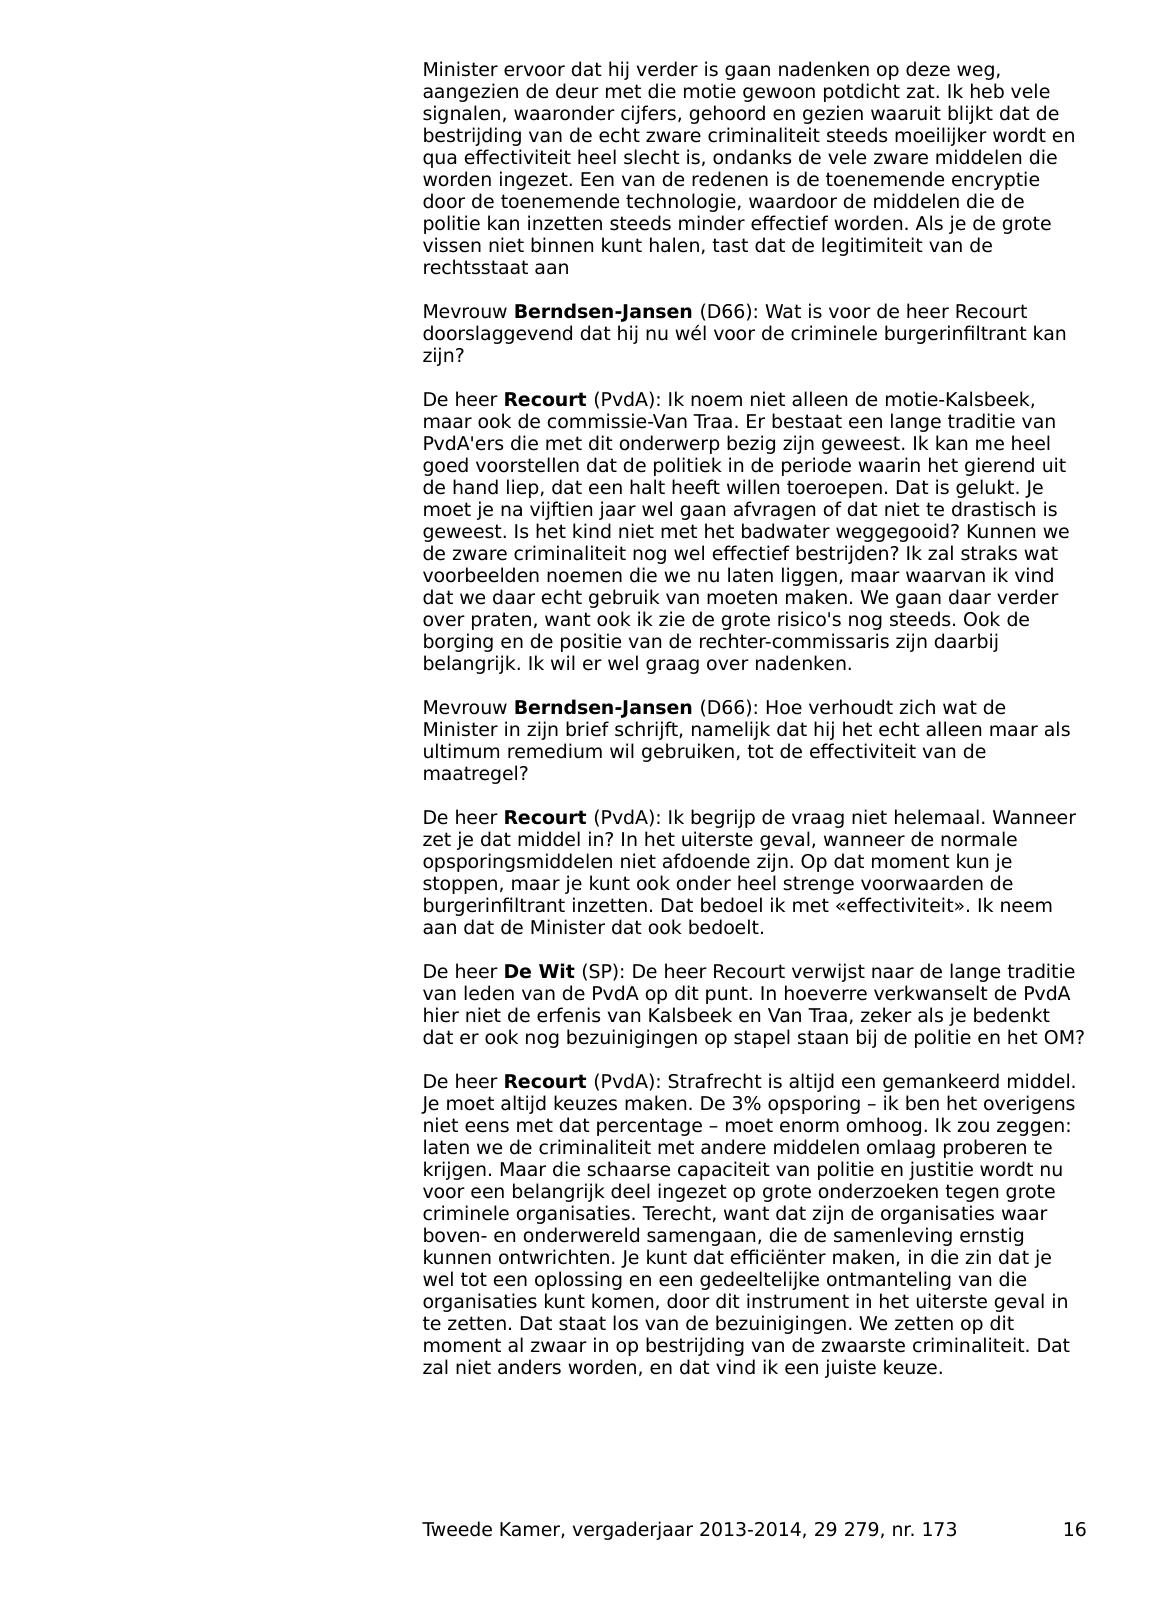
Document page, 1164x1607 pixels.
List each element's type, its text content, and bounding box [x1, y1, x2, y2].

text De heer Recourt (PvdA): Ik noem niet alleen de motie-Kalsbeek, maar ook de commissie-Van Traa. Er bestaat een lange traditie van PvdA'ers die met dit onderwerp bezig zijn geweest. Ik kan me heel goed voorstellen dat de politiek in de periode waarin het gierend uit de hand liep, dat een halt heeft willen toeroepen. Dat is gelukt. Je moet je na vijftien jaar wel gaan afvragen of dat niet te drastisch is geweest. Is het kind niet met het badwater weggegooid? Kunnen we de zware criminaliteit nog wel effectief bestrijden? Ik zal straks wat voorbeelden noemen die we nu laten liggen, maar waarvan ik vind dat we daar echt gebruik van moeten maken. We gaan daar verder over praten, want ook ik zie de grote risico's nog steeds. Ook de borging en de positie van de rechter-commissaris zijn daarbij belangrijk. Ik wil er wel graag over nadenken. [422, 389, 1087, 675]
text Mevrouw Berndsen-Jansen (D66): Hoe verhoudt zich wat de Minister in zijn brief schrijft, namelijk dat hij het echt alleen maar als ultimum remedium wil gebruiken, tot de effectiviteit van de maatregel? [422, 697, 1087, 785]
text De heer De Wit (SP): De heer Recourt verwijst naar de lange traditie van leden van de PvdA op dit punt. In hoeverre verkwanselt de PvdA hier niet de erfenis van Kalsbeek en Van Traa, zeker als je bedenkt dat er ook nog bezuinigingen op stapel staan bij de politie en het OM? [422, 961, 1087, 1049]
text De heer Recourt (PvdA): Ik begrijp de vraag niet helemaal. Wanneer zet je dat middel in? In het uiterste geval, wanneer de normale opsporingsmiddelen niet afdoende zijn. Op dat moment kun je stoppen, maar je kunt ook onder heel strenge voorwaarden de burgerinfiltrant inzetten. Dat bedoel ik met «effectiviteit». Ik neem aan dat de Minister dat ook bedoelt. [422, 807, 1087, 939]
text De heer Recourt (PvdA): Strafrecht is altijd een gemankeerd middel. Je moet altijd keuzes maken. De 3% opsporing – ik ben het overigens niet eens met dat percentage – moet enorm omhoog. Ik zou zeggen: laten we de criminaliteit met andere middelen omlaag proberen te krijgen. Maar die schaarse capaciteit van politie en justitie wordt nu voor een belangrijk deel ingezet op grote onderzoeken tegen grote criminele organisaties. Terecht, want dat zijn de organisaties waar boven- en onderwereld samengaan, die de samenleving ernstig kunnen ontwrichten. Je kunt dat efficiënter maken, in die zin dat je wel tot een oplossing en een gedeeltelijke ontmanteling van die organisaties kunt komen, door dit instrument in het uiterste geval in te zetten. Dat staat los van de bezuinigingen. We zetten op dit moment al zwaar in op bestrijding van de zwaarste criminaliteit. Dat zal niet anders worden, en dat vind ik een juiste keuze. [422, 1071, 1087, 1379]
text Mevrouw Berndsen-Jansen (D66): Wat is voor de heer Recourt doorslaggevend dat hij nu wél voor de criminele burgerinfiltrant kan zijn? [422, 301, 1087, 367]
text Minister ervoor dat hij verder is gaan nadenken op deze weg, aangezien de deur met die motie gewoon potdicht zat. Ik heb vele signalen, waaronder cijfers, gehoord en gezien waaruit blijkt dat de bestrijding van de echt zware criminaliteit steeds moeilijker wordt en qua effectiviteit heel slecht is, ondanks de vele zware middelen die worden ingezet. Een van de redenen is de toenemende encryptie door de toenemende technologie, waardoor de middelen die de politie kan inzetten steeds minder effectief worden. Als je de grote vissen niet binnen kunt halen, tast dat de legitimiteit van de rechtsstaat aan [422, 59, 1087, 279]
